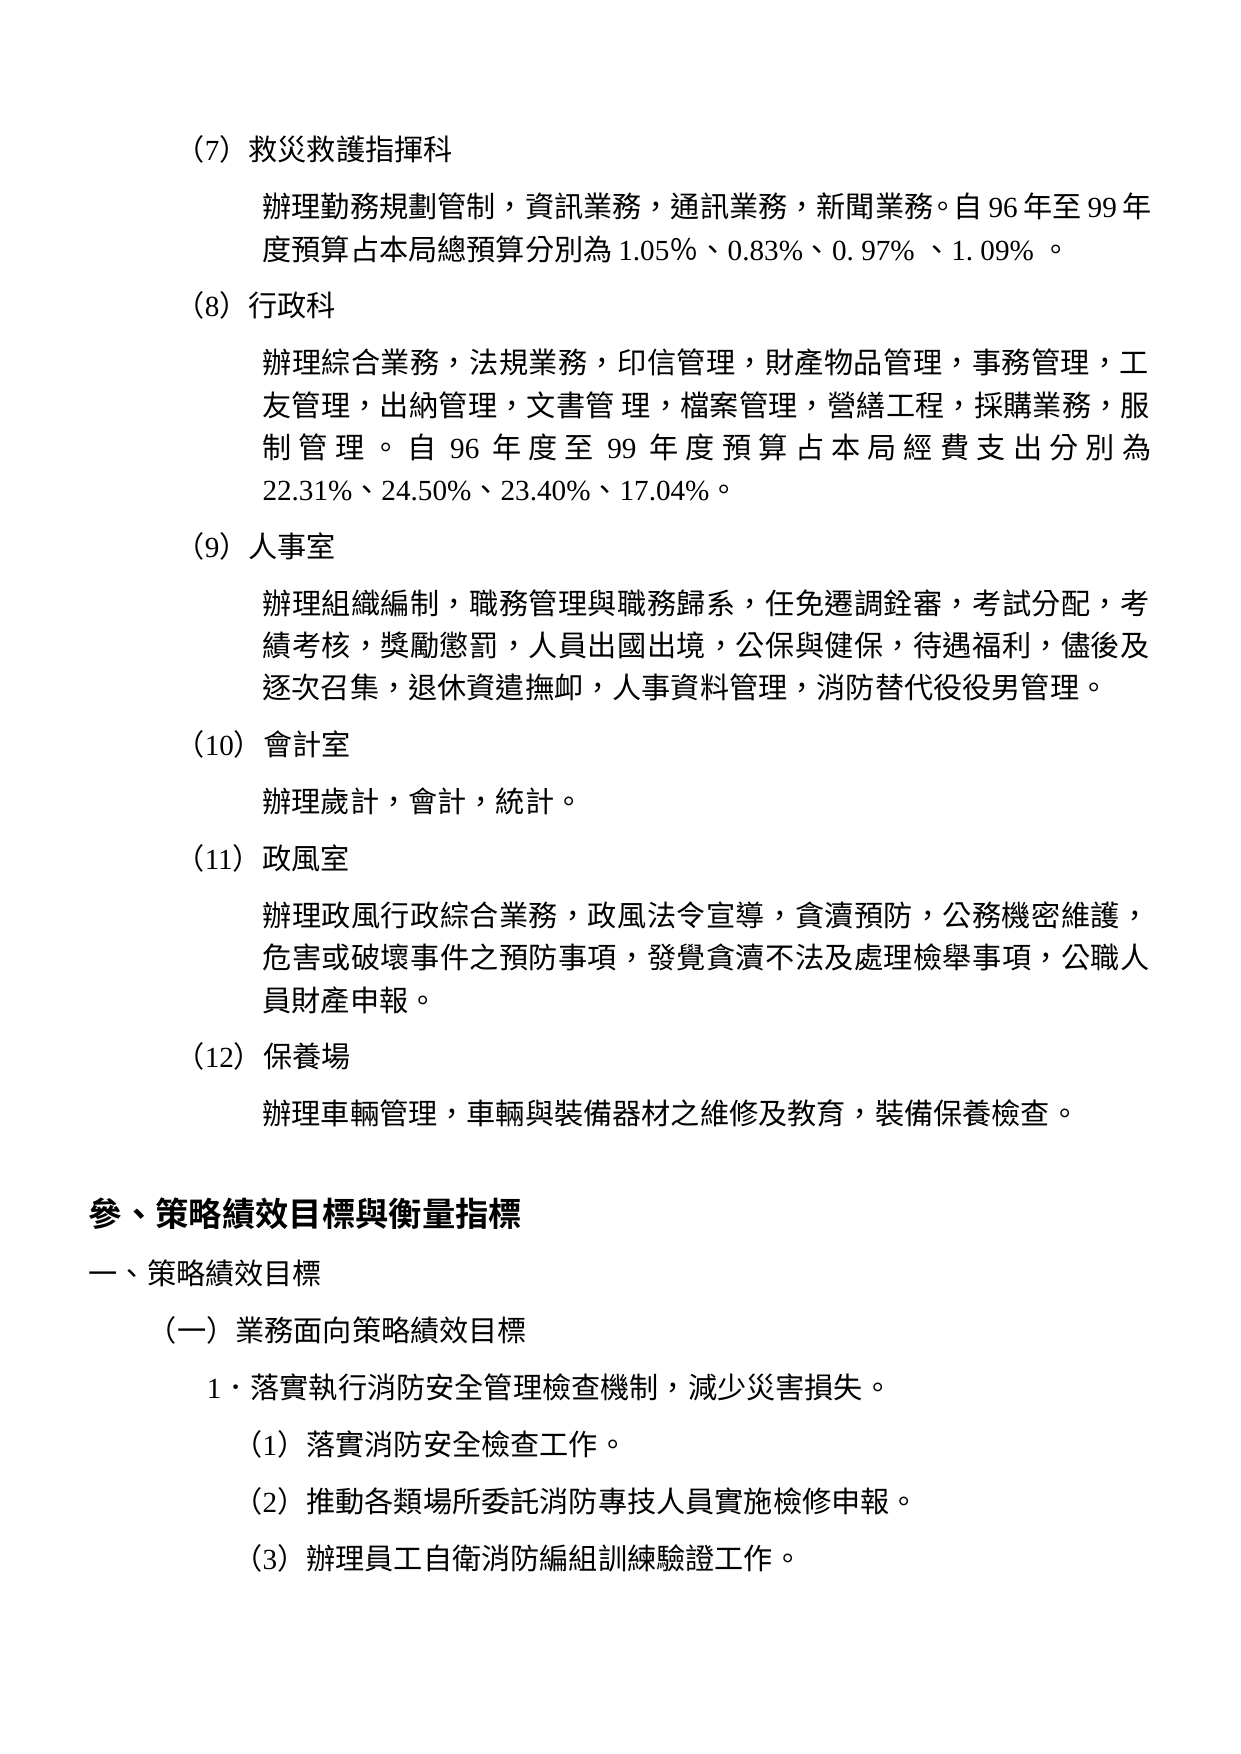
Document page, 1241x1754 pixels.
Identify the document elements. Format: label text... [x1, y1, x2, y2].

text 辦理歲計，會計，統計。 [262, 779, 1152, 821]
list 落實執行消防安全管理檢查機制，減少災害損失。 [207, 1364, 1152, 1407]
list 辦理員工自衛消防編組訓練驗證工作。 [233, 1535, 1152, 1577]
list 人事室 [175, 524, 1152, 566]
text 辦理車輛管理，車輛與裝備器材之維修及教育，裝備保養檢查。 [262, 1091, 1152, 1133]
text 一、策略績效目標 [88, 1251, 1152, 1293]
list 行政科 [175, 283, 1152, 325]
text 辦理組織編制，職務管理與職務歸系，任免遷調銓審，考試分配，考績考核，獎勵懲罰，人員出國出境，公保與健保，待遇福利，儘後及逐次召集，退休資遣撫卹，人事資料管理，消防替代役役男管理。 [262, 581, 1152, 707]
list 落實消防安全檢查工作。 [233, 1421, 1152, 1464]
text （一）業務面向策略績效目標 [148, 1308, 1152, 1350]
list 救災救護指揮科 [175, 127, 1152, 169]
text 辦理勤務規劃管制，資訊業務，通訊業務，新聞業務。自96年至99年度預算占本局總預算分別為1.05％、0.83%、0. 97% 、1. 09% 。 [262, 184, 1152, 268]
list 政風室 [175, 836, 1152, 878]
list 保養場 [175, 1034, 1152, 1076]
text 辦理綜合業務，法規業務，印信管理，財產物品管理，事務管理，工友管理，出納管理，文書管 理，檔案管理，營繕工程，採購業務，服制管理。自96年度至99年度預算占本局經費支出分別為22.31%、24.50%、23.40%、17.04%。 [262, 340, 1152, 509]
text 辦理政風行政綜合業務，政風法令宣導，貪瀆預防，公務機密維護，危害或破壞事件之預防事項，發覺貪瀆不法及處理檢舉事項，公職人員財產申報。 [262, 893, 1152, 1019]
text 參、策略績效目標與衡量指標 [88, 1188, 1152, 1236]
list 會計室 [175, 722, 1152, 764]
list 推動各類場所委託消防專技人員實施檢修申報。 [233, 1478, 1152, 1521]
